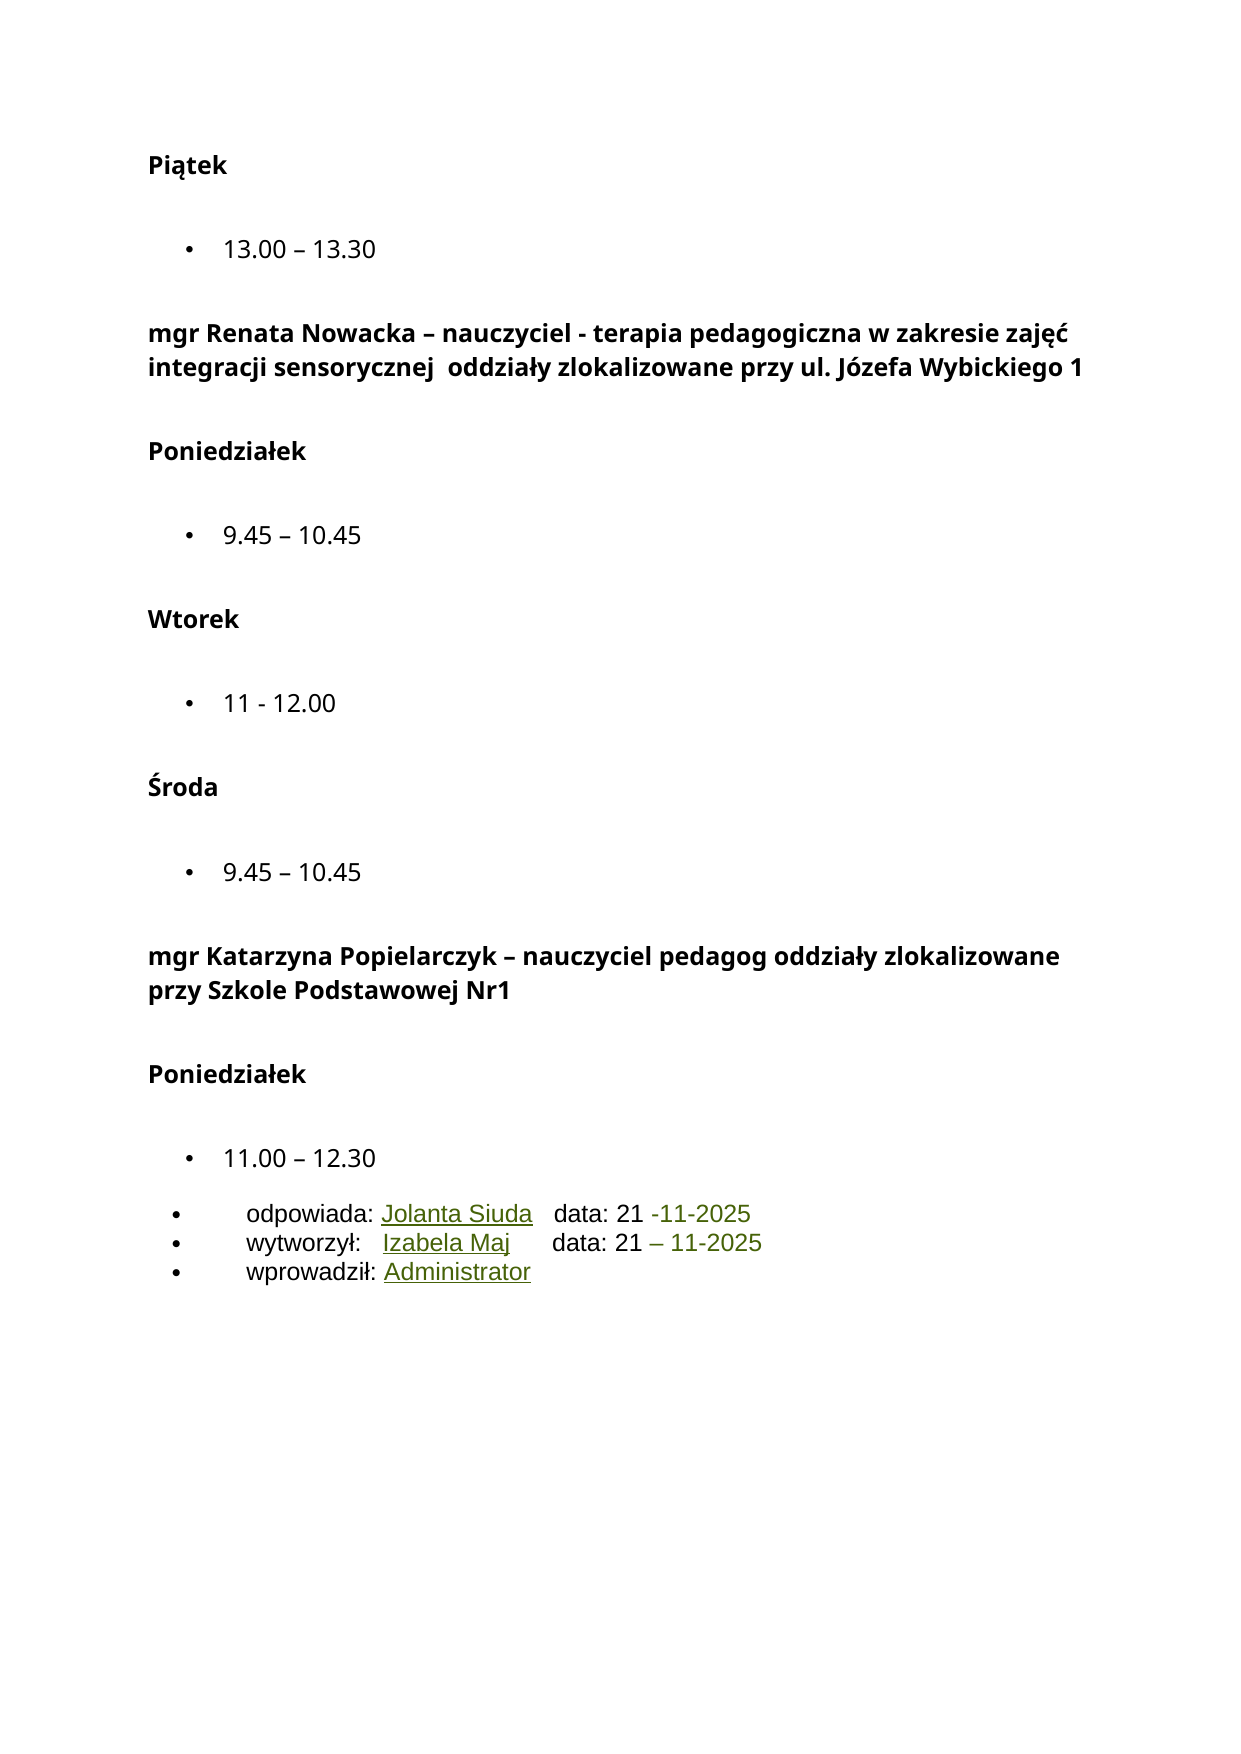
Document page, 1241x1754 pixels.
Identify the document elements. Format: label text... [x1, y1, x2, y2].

list 11.00 – 12.30 [185, 1140, 1093, 1174]
list 9.45 – 10.45 [185, 518, 1093, 552]
list wprowadził: Administrator [173, 1257, 1093, 1286]
list Poniedziałek [148, 1056, 1093, 1090]
list Poniedziałek [148, 434, 1093, 468]
list 13.00 – 13.30 [185, 232, 1093, 266]
list odpowiada: Jolanta Siuda data: 21 -11-2025 [173, 1199, 1093, 1228]
list 9.45 – 10.45 [185, 854, 1093, 888]
list mgr Katarzyna Popielarczyk – nauczyciel pedagog oddziały zlokalizowane przy Szkole Podstawowej Nr1 [148, 938, 1093, 1006]
list 11 - 12.00 [185, 686, 1093, 720]
list Środa [148, 770, 1093, 804]
list wytworzył: Izabela Maj data: 21 – 11-2025 [173, 1228, 1093, 1257]
list mgr Renata Nowacka – nauczyciel - terapia pedagogiczna w zakresie zajęć integracji sensorycznej oddziały zlokalizowane przy ul. Józefa Wybickiego 1 [148, 316, 1093, 384]
list Piątek [148, 148, 1093, 182]
list Wtorek [148, 602, 1093, 636]
